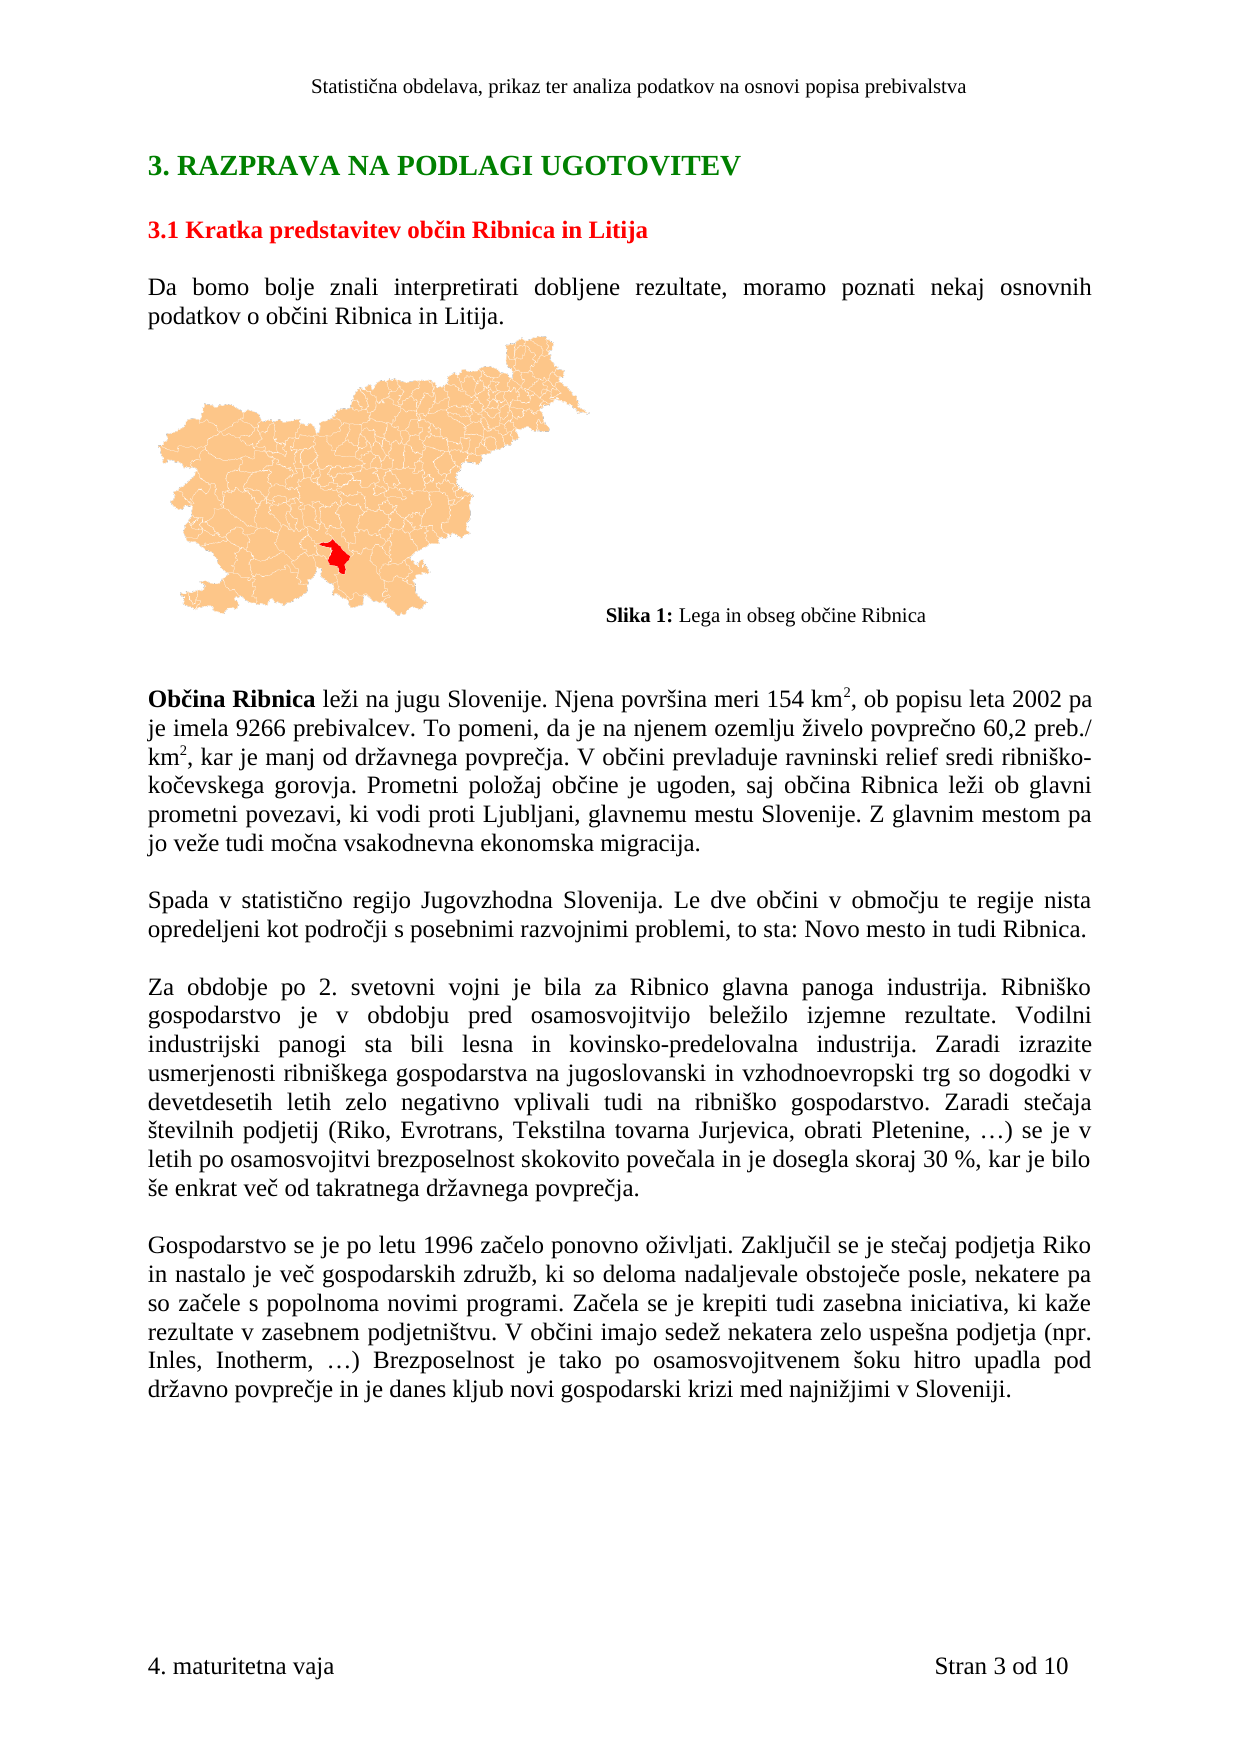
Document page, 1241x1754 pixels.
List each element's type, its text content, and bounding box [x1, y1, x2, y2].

text Spada v statistično regijo Jugovzhodna Slovenija. Le dve občini v območju te regije nista opredeljeni kot področji s posebnimi razvojnimi problemi, to sta: Novo mesto in tudi Ribnica. [148, 885, 1093, 943]
text Gospodarstvo se je po letu 1996 začelo ponovno oživljati. Zaključil se je stečaj podjetja Riko in nastalo je več gospodarskih združb, ki so deloma nadaljevale obstoječe posle, nekatere pa so začele s popolnoma novimi programi. Začela se je krepiti tudi zasebna iniciativa, ki kaže rezultate v zasebnem podjetništvu. V občini imajo sedež nekatera zelo uspešna podjetja (npr. Inles, Inotherm, …) Brezposelnost je tako po osamosvojitvenem šoku hitro upadla pod državno povprečje in je danes kljub novi gospodarski krizi med najnižjimi v Sloveniji. [148, 1230, 1093, 1403]
text 3. RAZPRAVA NA PODLAGI UGOTOVITEV [148, 148, 1093, 181]
picture [147, 329, 600, 622]
text Da bomo bolje znali interpretirati dobljene rezultate, moramo poznati nekaj osnovnih podatkov o občini Ribnica in Litija. [148, 272, 1093, 330]
text Občina Ribnica leži na jugu Slovenije. Njena površina meri 154 km2, ob popisu leta 2002 pa je imela 9266 prebivalcev. To pomeni, da je na njenem ozemlju živelo povprečno 60,2 preb./ km2, kar je manj od državnega povprečja. V občini prevladuje ravninski relief sredi ribniško-kočevskega gorovja. Prometni položaj občine je ugoden, saj občina Ribnica leži ob glavni prometni povezavi, ki vodi proti Ljubljani, glavnemu mestu Slovenije. Z glavnim mestom pa jo veže tudi močna vsakodnevna ekonomska migracija. [148, 684, 1093, 857]
list Kratka predstavitev občin Ribnica in Litija [148, 215, 1093, 243]
text Za obdobje po 2. svetovni vojni je bila za Ribnico glavna panoga industrija. Ribniško gospodarstvo je v obdobju pred osamosvojitvijo beležilo izjemne rezultate. Vodilni industrijski panogi sta bili lesna in kovinsko-predelovalna industrija. Zaradi izrazite usmerjenosti ribniškega gospodarstva na jugoslovanski in vzhodnoevropski trg so dogodki v devetdesetih letih zelo negativno vplivali tudi na ribniško gospodarstvo. Zaradi stečaja številnih podjetij (Riko, Evrotrans, Tekstilna tovarna Jurjevica, obrati Pletenine, …) se je v letih po osamosvojitvi brezposelnost skokovito povečala in je dosegla skoraj 30 %, kar je bilo še enkrat več od takratnega državnega povprečja. [148, 972, 1093, 1202]
text Slika 1: Lega in obseg občine Ribnica [148, 330, 1093, 627]
